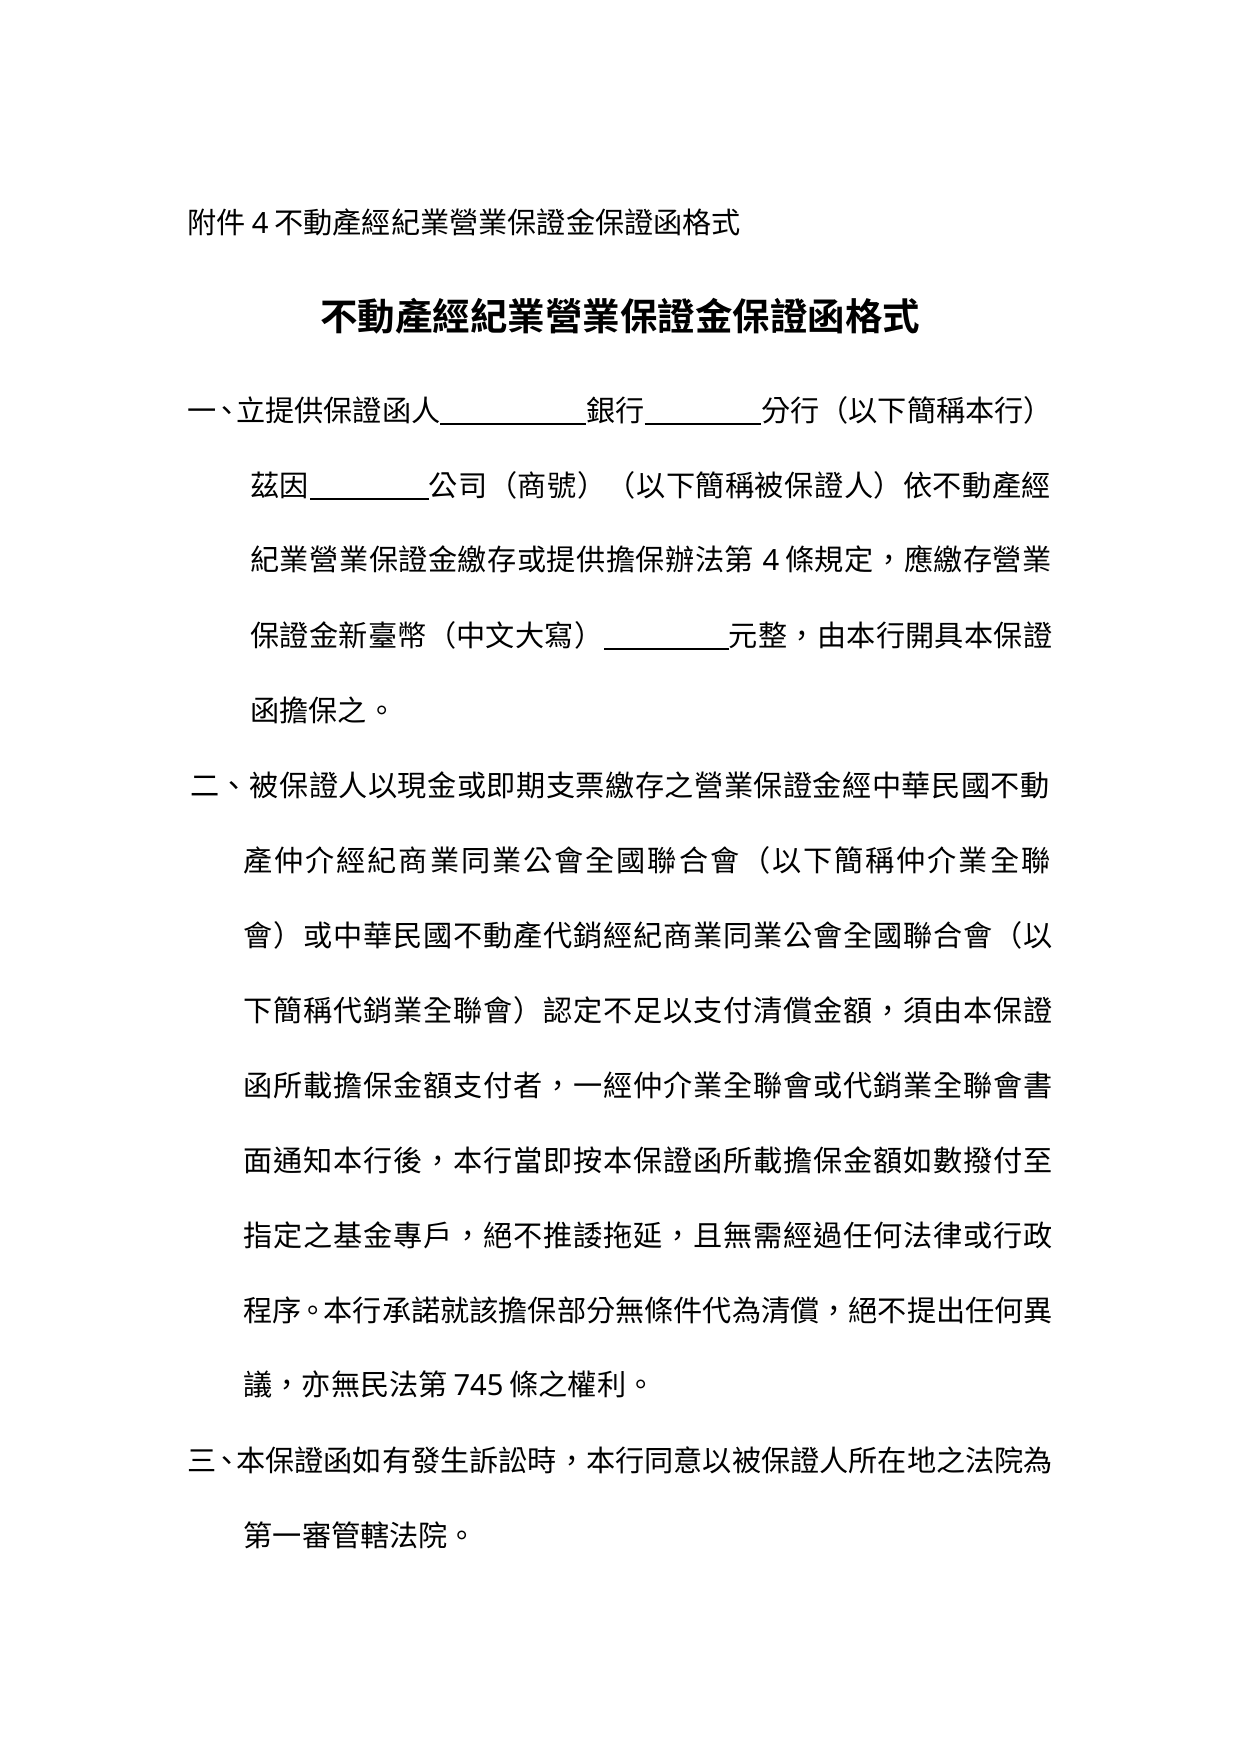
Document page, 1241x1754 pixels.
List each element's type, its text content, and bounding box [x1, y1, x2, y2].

text 附件4不動產經紀業營業保證金保證函格式 [187, 183, 1053, 258]
text 三、本保證函如有發生訴訟時，本行同意以被保證人所在地之法院為第一審管轄法院。 [187, 1421, 1053, 1571]
text 二、被保證人以現金或即期支票繳存之營業保證金經中華民國不動產仲介經紀商業同業公會全國聯合會（以下簡稱仲介業全聯會）或中華民國不動產代銷經紀商業同業公會全國聯合會（以下簡稱代銷業全聯會）認定不足以支付清償金額，須由本保證函所載擔保金額支付者，一經仲介業全聯會或代銷業全聯會書面通知本行後，本行當即按本保證函所載擔保金額如數撥付至指定之基金專戶，絕不推諉拖延，且無需經過任何法律或行政程序。本行承諾就該擔保部分無條件代為清償，絕不提出任何異議，亦無民法第745條之權利。 [190, 746, 1053, 1421]
text 一、立提供保證函人 銀行 分行（以下簡稱本行）茲因 公司（商號）（以下簡稱被保證人）依不動產經紀業營業保證金繳存或提供擔保辦法第4條規定，應繳存營業保證金新臺幣（中文大寫） 元整，由本行開具本保證函擔保之。 [187, 371, 1053, 746]
text 不動產經紀業營業保證金保證函格式 [187, 277, 1053, 352]
